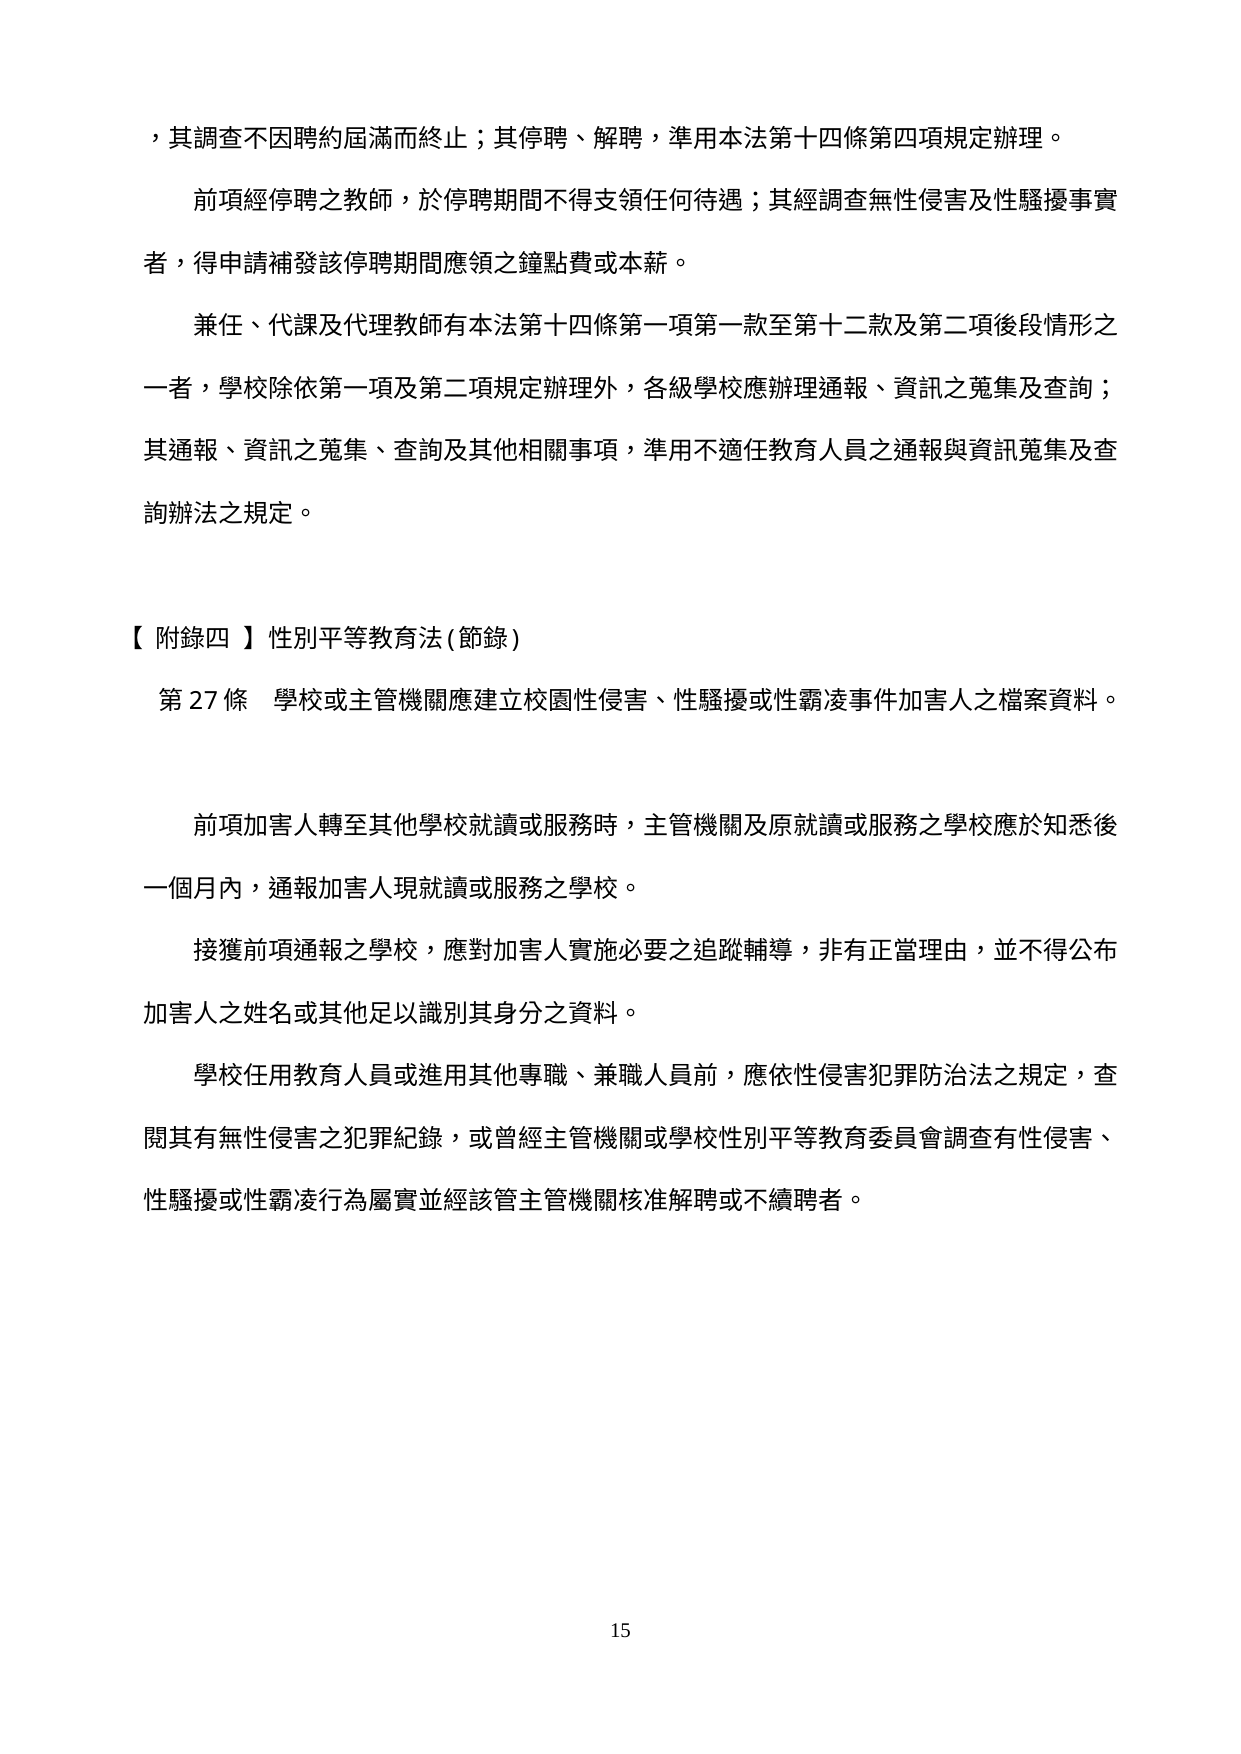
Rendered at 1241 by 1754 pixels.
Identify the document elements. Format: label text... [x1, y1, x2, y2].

text 【 附錄四 】性別平等教育法(節錄) [118, 594, 1122, 657]
text ，其調查不因聘約屆滿而終止；其停聘、解聘，準用本法第十四條第四項規定辦理。 [118, 94, 1122, 157]
text 閱其有無性侵害之犯罪紀錄，或曾經主管機關或學校性別平等教育委員會調查有性侵害、 [118, 1094, 1122, 1157]
text 一個月內，通報加害人現就讀或服務之學校。 [118, 844, 1122, 907]
text 詢辦法之規定。 [118, 469, 1122, 532]
text 兼任、代課及代理教師有本法第十四條第一項第一款至第十二款及第二項後段情形之 [118, 282, 1122, 344]
text 前項加害人轉至其他學校就讀或服務時，主管機關及原就讀或服務之學校應於知悉後 [118, 782, 1122, 844]
text 接獲前項通報之學校，應對加害人實施必要之追蹤輔導，非有正當理由，並不得公布 [118, 907, 1122, 969]
text 者，得申請補發該停聘期間應領之鐘點費或本薪。 [118, 219, 1122, 282]
text 學校任用教育人員或進用其他專職、兼職人員前，應依性侵害犯罪防治法之規定，查 [118, 1032, 1122, 1094]
text 性騷擾或性霸凌行為屬實並經該管主管機關核准解聘或不續聘者。 [118, 1157, 1122, 1219]
text 加害人之姓名或其他足以識別其身分之資料。 [118, 969, 1122, 1032]
text 第27條 學校或主管機關應建立校園性侵害、性騷擾或性霸凌事件加害人之檔案資料。 [118, 657, 1122, 719]
text 其通報、資訊之蒐集、查詢及其他相關事項，準用不適任教育人員之通報與資訊蒐集及查 [118, 407, 1122, 469]
text 一者，學校除依第一項及第二項規定辦理外，各級學校應辦理通報、資訊之蒐集及查詢； [118, 344, 1122, 407]
text 前項經停聘之教師，於停聘期間不得支領任何待遇；其經調查無性侵害及性騷擾事實 [118, 157, 1122, 219]
